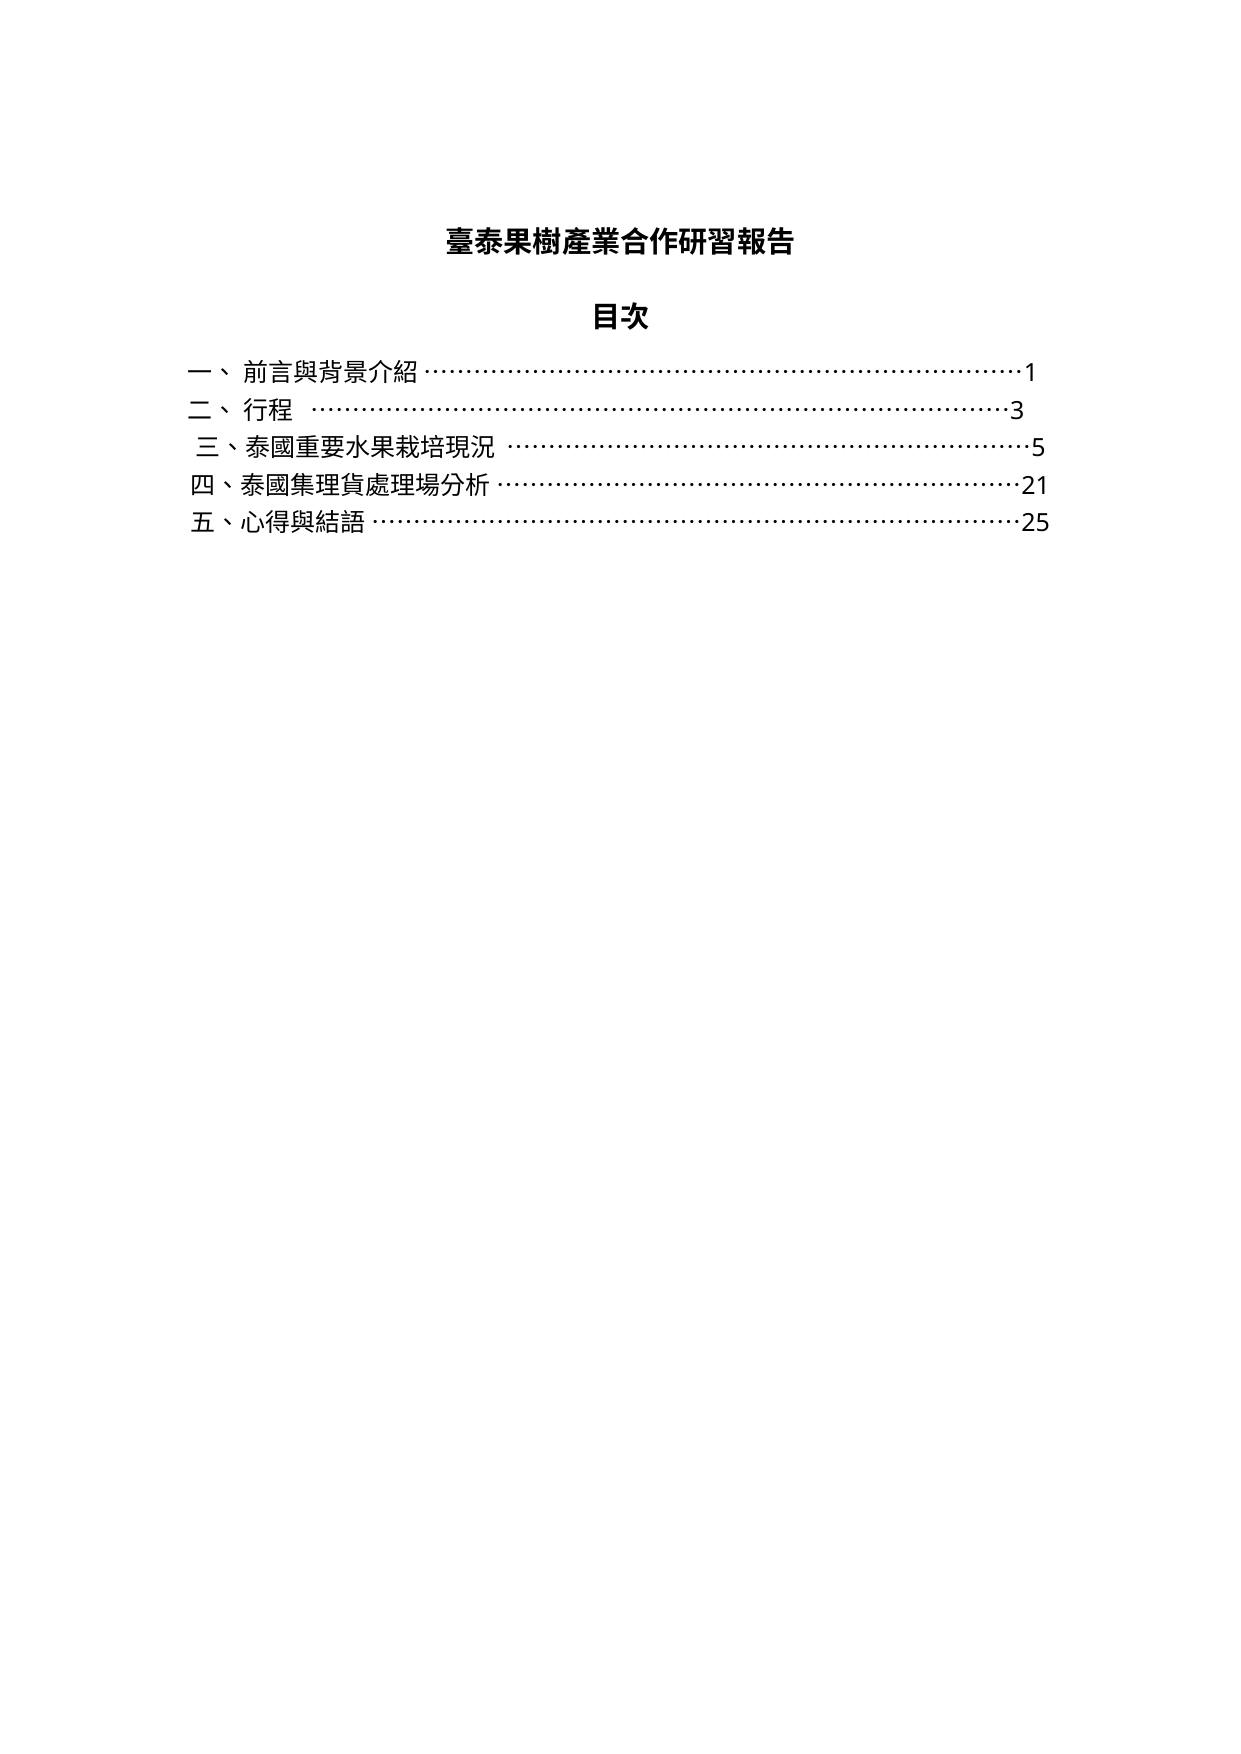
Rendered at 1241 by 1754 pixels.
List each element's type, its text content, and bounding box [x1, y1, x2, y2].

text 二、 行程 …………………………………………………………………………3 [187, 389, 1053, 427]
text 五、心得與結語 ……………………………………………………………………25 [187, 502, 1053, 539]
text 三、泰國重要水果栽培現況 ………………………………………………………5 [187, 427, 1053, 464]
text 一、 前言與背景介紹 ………………………………………………………………1 [187, 352, 1053, 389]
text 臺泰果樹產業合作研習報告 [187, 202, 1053, 277]
text 四、泰國集理貨處理場分析 ………………………………………………………21 [187, 464, 1053, 502]
text 目次 [187, 277, 1053, 352]
